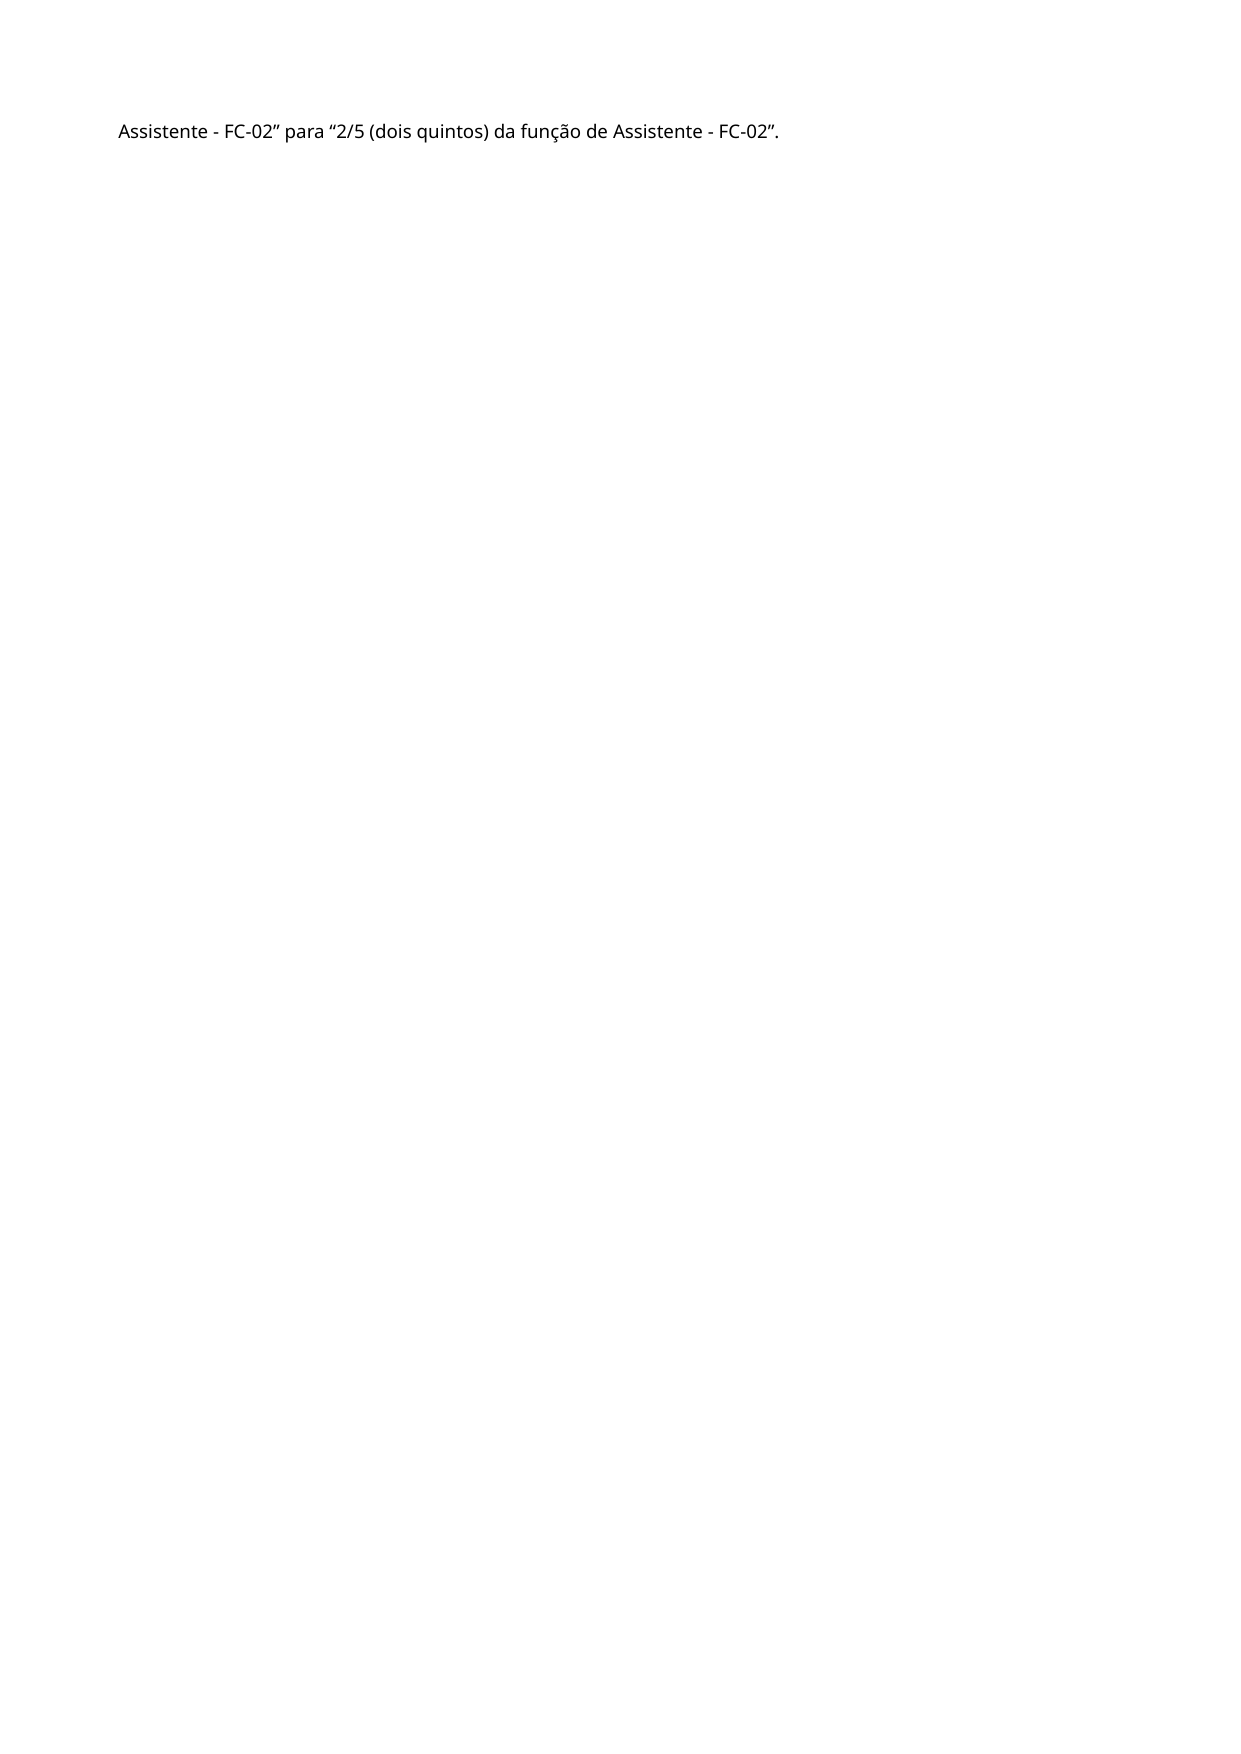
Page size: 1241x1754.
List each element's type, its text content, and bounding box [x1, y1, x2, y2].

text Assistente - FC-02” para “2/5 (dois quintos) da função de Assistente - FC-02”. [118, 118, 1122, 144]
